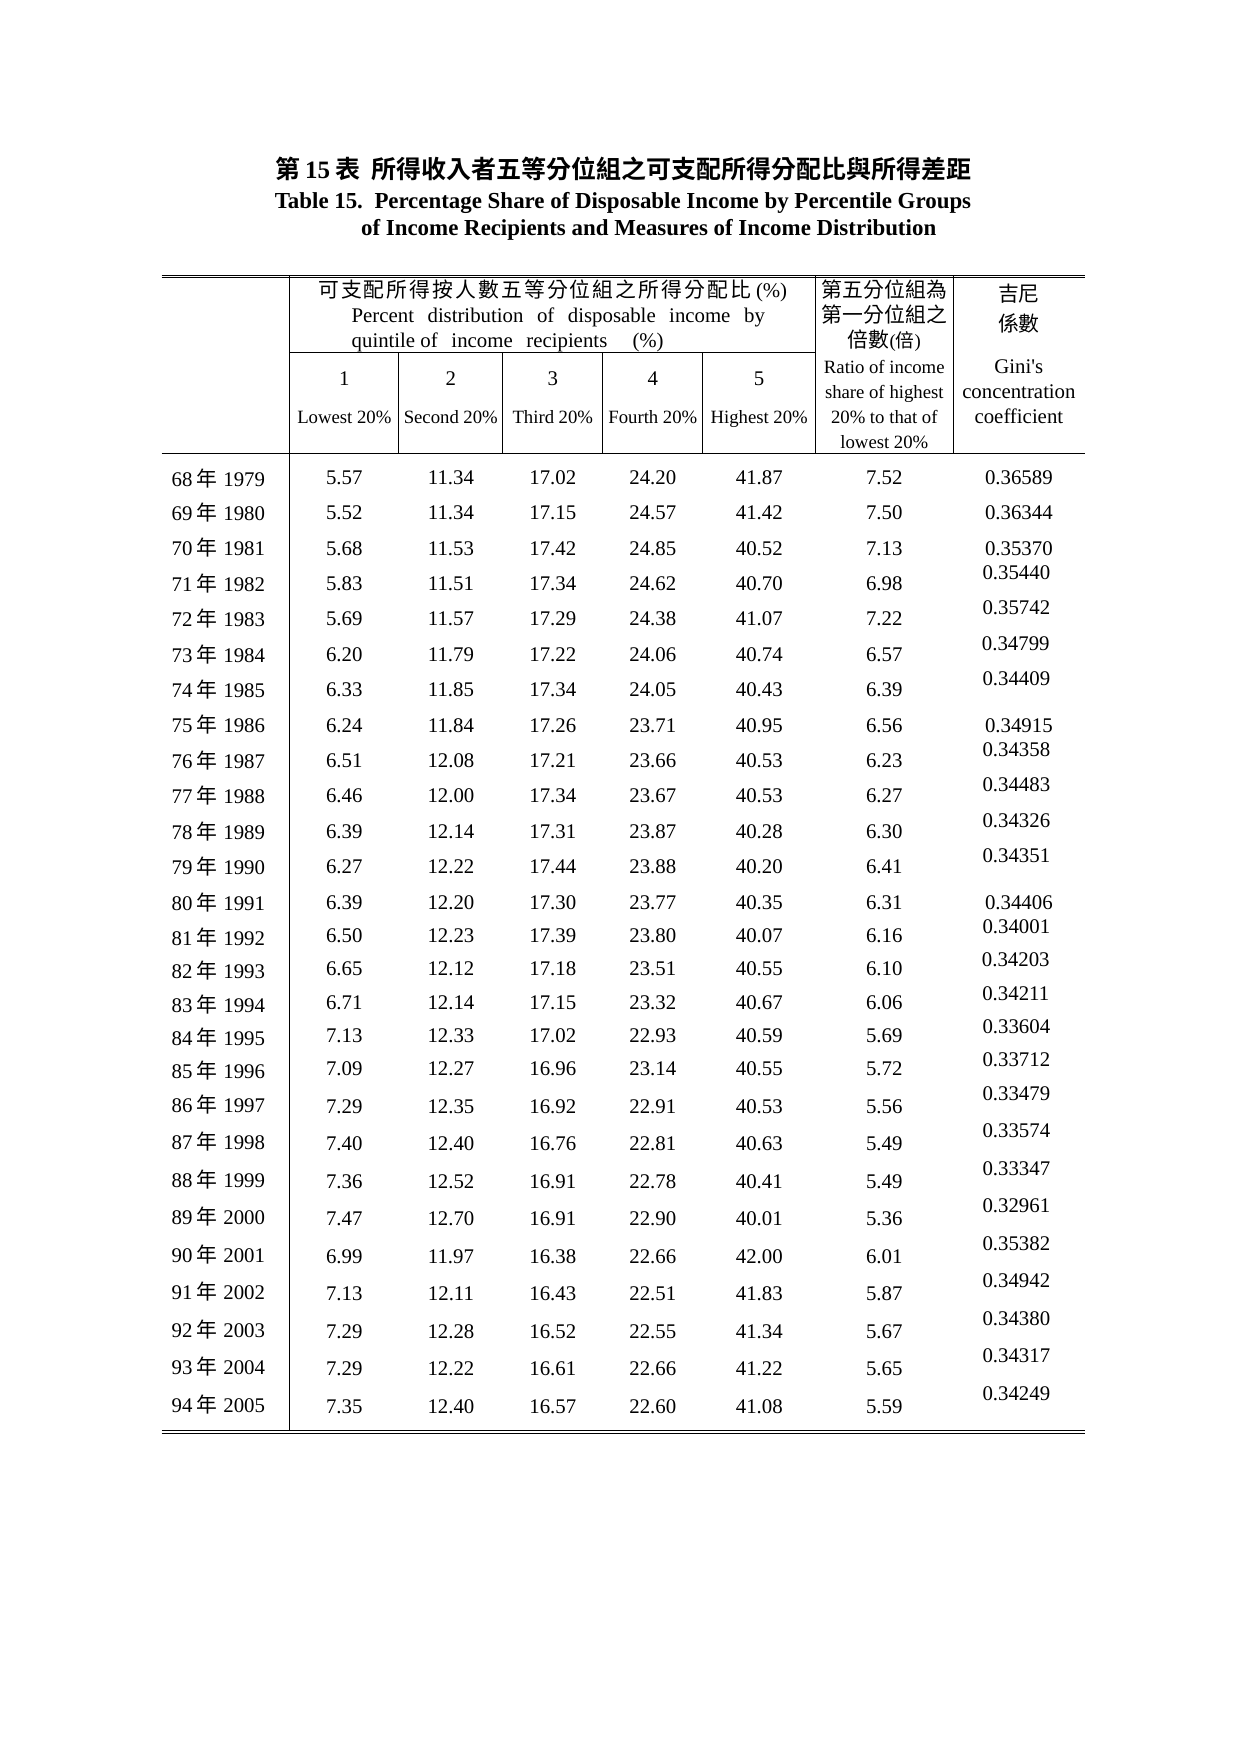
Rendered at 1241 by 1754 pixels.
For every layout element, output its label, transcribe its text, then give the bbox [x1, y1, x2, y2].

table_cell 7.09 [290, 1047, 399, 1080]
table_cell 1982 [220, 560, 289, 595]
table_cell Gini's concentration coefficient [954, 352, 1084, 453]
table_cell 7.13 [815, 524, 953, 559]
table_cell 0.34351 [953, 843, 1084, 878]
table_cell 40.07 [703, 914, 815, 947]
table_cell 2001 [220, 1230, 289, 1268]
table_cell 40.63 [703, 1118, 815, 1155]
table_cell 0.34483 [953, 772, 1084, 807]
table_cell 90年 [162, 1230, 220, 1268]
table_cell 6.41 [815, 843, 953, 878]
table_cell 5.87 [815, 1268, 953, 1305]
table_cell 73年 [162, 630, 220, 666]
table_cell [503, 1418, 603, 1430]
table_cell 89年 [162, 1193, 220, 1230]
table_cell 1992 [220, 914, 289, 947]
table_cell 17.18 [503, 947, 603, 980]
table_cell 12.40 [399, 1380, 503, 1418]
table_cell 17.34 [503, 772, 603, 807]
table_cell 17.34 [503, 560, 603, 595]
table_cell 16.91 [503, 1155, 603, 1193]
table_cell 6.56 [815, 701, 953, 737]
table_cell 5.57 [290, 454, 399, 489]
table_cell 17.15 [503, 489, 603, 524]
table_cell 5 Highest 20% [703, 353, 815, 453]
table_cell 1991 [220, 878, 289, 914]
table_cell 7.52 [815, 454, 953, 489]
table_cell 可支配所得按人數五等分位組之所得分配比 (%) Percent distribution of disposable income by quintile of income recipients (%) [290, 278, 815, 352]
table_cell 1989 [220, 808, 289, 843]
table_cell 80年 [162, 878, 220, 914]
table_cell 5.49 [815, 1118, 953, 1155]
table_cell 41.07 [703, 595, 815, 630]
table_cell 40.28 [703, 808, 815, 843]
table_cell 2005 [220, 1380, 289, 1418]
table_cell 6.57 [815, 630, 953, 666]
table_cell 12.33 [399, 1014, 503, 1047]
table_cell [290, 1418, 399, 1430]
table_cell 40.35 [703, 878, 815, 914]
table_cell 78年 [162, 808, 220, 843]
table_cell 88年 [162, 1155, 220, 1193]
table_cell [162, 258, 1084, 275]
table_cell 12.12 [399, 947, 503, 980]
table_cell 1994 [220, 980, 289, 1014]
table_header 第15表 所得收入者五等分位組之可支配所得分配比與所得差距 [162, 150, 1084, 187]
table_cell 5.72 [815, 1047, 953, 1080]
table_cell [703, 1418, 815, 1430]
table_cell 23.80 [603, 914, 703, 947]
table_cell 12.11 [399, 1268, 503, 1305]
table_cell 16.43 [503, 1268, 603, 1305]
table_cell 0.33712 [953, 1047, 1084, 1080]
table_cell 24.62 [603, 560, 703, 595]
table_cell 11.84 [399, 701, 503, 737]
table_cell 1999 [220, 1155, 289, 1193]
table_cell [953, 1418, 1084, 1430]
table_cell 6.01 [815, 1230, 953, 1268]
table_cell 1990 [220, 843, 289, 878]
table_cell 第五分位組為第一分位組之倍數(倍) [816, 278, 953, 352]
table_cell 5.67 [815, 1305, 953, 1343]
table_cell 1985 [220, 666, 289, 701]
table_cell 17.42 [503, 524, 603, 559]
table_cell 76年 [162, 737, 220, 772]
table_cell 1993 [220, 947, 289, 980]
table_cell 0.34358 [953, 737, 1084, 772]
table_cell 17.21 [503, 737, 603, 772]
table_cell 2002 [220, 1268, 289, 1305]
table_cell 0.34915 [953, 701, 1084, 737]
table_cell 1997 [220, 1080, 289, 1118]
table_cell 12.08 [399, 737, 503, 772]
table_cell 12.14 [399, 980, 503, 1014]
table_cell 79年 [162, 843, 220, 878]
table_cell 11.97 [399, 1230, 503, 1268]
table_cell 2000 [220, 1193, 289, 1230]
table_cell 5.68 [290, 524, 399, 559]
table_cell Table 15. Percentage Share of Disposable Income by Percentile Groups of Income Recipients and Measures of Income Distribution [162, 188, 1084, 242]
table_cell 0.35742 [953, 595, 1084, 630]
table_cell 11.51 [399, 560, 503, 595]
table_cell 12.35 [399, 1080, 503, 1118]
table_cell 68年 [162, 454, 220, 489]
table_cell 6.30 [815, 808, 953, 843]
table_cell 40.59 [703, 1014, 815, 1047]
table_cell 23.66 [603, 737, 703, 772]
table_cell 40.74 [703, 630, 815, 666]
table_cell 40.53 [703, 1080, 815, 1118]
table_cell 0.34317 [953, 1343, 1084, 1380]
table_cell 24.85 [603, 524, 703, 559]
table_cell 7.40 [290, 1118, 399, 1155]
table_cell 92年 [162, 1305, 220, 1343]
table_cell 72年 [162, 595, 220, 630]
table_cell [162, 352, 289, 453]
table_cell 22.90 [603, 1193, 703, 1230]
table_cell 5.56 [815, 1080, 953, 1118]
table_cell 40.01 [703, 1193, 815, 1230]
table_cell 7.29 [290, 1343, 399, 1380]
table_cell 22.78 [603, 1155, 703, 1193]
table_cell 0.34211 [953, 980, 1084, 1014]
table_cell 0.33604 [953, 1014, 1084, 1047]
table_cell 5.59 [815, 1380, 953, 1418]
table_cell 5.83 [290, 560, 399, 595]
table_cell 41.22 [703, 1343, 815, 1380]
table_cell 16.91 [503, 1193, 603, 1230]
table_cell 40.67 [703, 980, 815, 1014]
table_cell 23.51 [603, 947, 703, 980]
table_cell 84年 [162, 1014, 220, 1047]
table_cell 1983 [220, 595, 289, 630]
table_cell 7.29 [290, 1080, 399, 1118]
table_cell 40.55 [703, 947, 815, 980]
table_cell 0.35382 [953, 1230, 1084, 1268]
table_cell 17.15 [503, 980, 603, 1014]
table_cell 0.34799 [953, 630, 1084, 666]
table_cell 12.28 [399, 1305, 503, 1343]
table_cell 23.87 [603, 808, 703, 843]
table_cell 17.31 [503, 808, 603, 843]
table_cell 40.70 [703, 560, 815, 595]
table_cell 17.39 [503, 914, 603, 947]
table_cell 11.53 [399, 524, 503, 559]
table_cell 86年 [162, 1080, 220, 1118]
table_cell 24.05 [603, 666, 703, 701]
table_cell 6.50 [290, 914, 399, 947]
table_cell 41.08 [703, 1380, 815, 1418]
table_cell 1984 [220, 630, 289, 666]
table_cell [220, 1418, 289, 1430]
table_cell 0.35370 [953, 524, 1084, 559]
table_cell 22.60 [603, 1380, 703, 1418]
table_cell 5.52 [290, 489, 399, 524]
table_cell 0.34942 [953, 1268, 1084, 1305]
table_cell 83年 [162, 980, 220, 1014]
table_cell 0.34326 [953, 808, 1084, 843]
table_cell [162, 1418, 220, 1430]
table_cell 0.34409 [953, 666, 1084, 701]
table_cell 11.34 [399, 489, 503, 524]
table_cell 12.20 [399, 878, 503, 914]
table_cell 93年 [162, 1343, 220, 1380]
table_cell 16.61 [503, 1343, 603, 1380]
table_cell 40.52 [703, 524, 815, 559]
table_cell [603, 1418, 703, 1430]
table_cell 23.88 [603, 843, 703, 878]
table_cell 6.99 [290, 1230, 399, 1268]
table_cell 12.23 [399, 914, 503, 947]
table_cell 17.22 [503, 630, 603, 666]
table_cell 7.29 [290, 1305, 399, 1343]
table_cell 7.36 [290, 1155, 399, 1193]
table_cell 70年 [162, 524, 220, 559]
table_cell [815, 1418, 953, 1430]
table_cell 17.44 [503, 843, 603, 878]
table_cell 17.30 [503, 878, 603, 914]
table_cell 0.33574 [953, 1118, 1084, 1155]
table_cell 40.55 [703, 1047, 815, 1080]
table_cell 11.34 [399, 454, 503, 489]
table_cell 82年 [162, 947, 220, 980]
table_cell 5.69 [815, 1014, 953, 1047]
table_cell 23.71 [603, 701, 703, 737]
table_cell 1980 [220, 489, 289, 524]
table_cell 0.35440 [953, 560, 1084, 595]
table_cell 0.33347 [953, 1155, 1084, 1193]
table_cell 6.10 [815, 947, 953, 980]
table_cell 2003 [220, 1305, 289, 1343]
table_cell 24.06 [603, 630, 703, 666]
table_cell 17.02 [503, 454, 603, 489]
table_cell 4 Fourth 20% [603, 353, 702, 453]
table_cell 7.50 [815, 489, 953, 524]
table_cell 6.24 [290, 701, 399, 737]
table_cell 1998 [220, 1118, 289, 1155]
table_cell 7.13 [290, 1268, 399, 1305]
table_cell 23.67 [603, 772, 703, 807]
table_cell 6.20 [290, 630, 399, 666]
table_cell 16.76 [503, 1118, 603, 1155]
table_cell 24.57 [603, 489, 703, 524]
table_cell 12.00 [399, 772, 503, 807]
table_cell 91年 [162, 1268, 220, 1305]
table_cell 40.95 [703, 701, 815, 737]
table_cell 41.42 [703, 489, 815, 524]
table_cell 17.34 [503, 666, 603, 701]
table_cell 71年 [162, 560, 220, 595]
table_cell 0.32961 [953, 1193, 1084, 1230]
table_cell 2 Second 20% [399, 353, 502, 453]
table_cell 17.29 [503, 595, 603, 630]
table_cell 22.93 [603, 1014, 703, 1047]
table_cell 6.65 [290, 947, 399, 980]
table_cell 23.32 [603, 980, 703, 1014]
table_cell [162, 242, 1084, 258]
table_cell 1987 [220, 737, 289, 772]
table_cell 0.34249 [953, 1380, 1084, 1418]
table_cell 17.02 [503, 1014, 603, 1047]
table_cell 6.51 [290, 737, 399, 772]
table_cell 0.36344 [953, 489, 1084, 524]
table_cell 0.34380 [953, 1305, 1084, 1343]
table_cell 42.00 [703, 1230, 815, 1268]
table_cell 12.22 [399, 1343, 503, 1380]
table_cell Ratio of income share of highest 20% to that of lowest 20% [816, 352, 953, 453]
table_cell 69年 [162, 489, 220, 524]
table_cell 40.41 [703, 1155, 815, 1193]
table_cell 6.31 [815, 878, 953, 914]
table_cell 16.38 [503, 1230, 603, 1268]
table_cell 6.27 [290, 843, 399, 878]
table_cell 41.34 [703, 1305, 815, 1343]
table_cell 5.49 [815, 1155, 953, 1193]
table_cell 0.34406 [953, 878, 1084, 914]
table_cell 17.26 [503, 701, 603, 737]
table_cell 7.35 [290, 1380, 399, 1418]
table_cell 11.57 [399, 595, 503, 630]
table_cell 16.92 [503, 1080, 603, 1118]
table_cell 1981 [220, 524, 289, 559]
table_cell 12.40 [399, 1118, 503, 1155]
table_cell 24.20 [603, 454, 703, 489]
table_cell 12.27 [399, 1047, 503, 1080]
table_cell 6.46 [290, 772, 399, 807]
table_cell 6.39 [290, 808, 399, 843]
table_cell 0.33479 [953, 1080, 1084, 1118]
table_cell 12.14 [399, 808, 503, 843]
table_cell 85年 [162, 1047, 220, 1080]
table_cell 22.51 [603, 1268, 703, 1305]
table_cell 1986 [220, 701, 289, 737]
table_cell 41.87 [703, 454, 815, 489]
table_cell 22.55 [603, 1305, 703, 1343]
table_cell 6.06 [815, 980, 953, 1014]
table_cell [399, 1418, 503, 1430]
table_cell 40.53 [703, 772, 815, 807]
table_cell 16.96 [503, 1047, 603, 1080]
table_cell 12.52 [399, 1155, 503, 1193]
table_cell 23.77 [603, 878, 703, 914]
table_cell 1979 [220, 454, 289, 489]
table_cell 40.53 [703, 737, 815, 772]
table_cell 7.22 [815, 595, 953, 630]
table_cell 77年 [162, 772, 220, 807]
table_cell 6.39 [815, 666, 953, 701]
table_cell 11.79 [399, 630, 503, 666]
table_cell 2004 [220, 1343, 289, 1380]
table_cell 0.34203 [953, 947, 1084, 980]
table_cell 0.34001 [953, 914, 1084, 947]
table_cell 5.36 [815, 1193, 953, 1230]
table_cell 22.81 [603, 1118, 703, 1155]
table_cell 22.91 [603, 1080, 703, 1118]
table_cell 74年 [162, 666, 220, 701]
table_cell 11.85 [399, 666, 503, 701]
table_cell 3 Third 20% [503, 353, 602, 453]
table_cell 87年 [162, 1118, 220, 1155]
table_cell 12.22 [399, 843, 503, 878]
table_cell 22.66 [603, 1343, 703, 1380]
table_cell 6.27 [815, 772, 953, 807]
table_cell 16.52 [503, 1305, 603, 1343]
table_cell 24.38 [603, 595, 703, 630]
table_cell [162, 278, 289, 352]
table_cell 6.71 [290, 980, 399, 1014]
table_cell 40.20 [703, 843, 815, 878]
table_cell 5.69 [290, 595, 399, 630]
table_cell 6.98 [815, 560, 953, 595]
table_cell 40.43 [703, 666, 815, 701]
table_cell 1995 [220, 1014, 289, 1047]
table_cell 1 Lowest 20% [290, 353, 398, 453]
table_cell 0.36589 [953, 454, 1084, 489]
table_cell 12.70 [399, 1193, 503, 1230]
table_cell 1996 [220, 1047, 289, 1080]
table_cell 23.14 [603, 1047, 703, 1080]
table_cell 22.66 [603, 1230, 703, 1268]
table_cell 7.47 [290, 1193, 399, 1230]
table_cell 6.23 [815, 737, 953, 772]
table_cell 吉尼 係數 [954, 278, 1084, 352]
table_cell 6.16 [815, 914, 953, 947]
table_cell 75年 [162, 701, 220, 737]
table_cell 5.65 [815, 1343, 953, 1380]
table_cell 16.57 [503, 1380, 603, 1418]
table_cell 41.83 [703, 1268, 815, 1305]
table_cell 94年 [162, 1380, 220, 1418]
table_cell 1988 [220, 772, 289, 807]
table_cell 6.39 [290, 878, 399, 914]
table_cell 7.13 [290, 1014, 399, 1047]
table_cell 6.33 [290, 666, 399, 701]
table_cell 81年 [162, 914, 220, 947]
